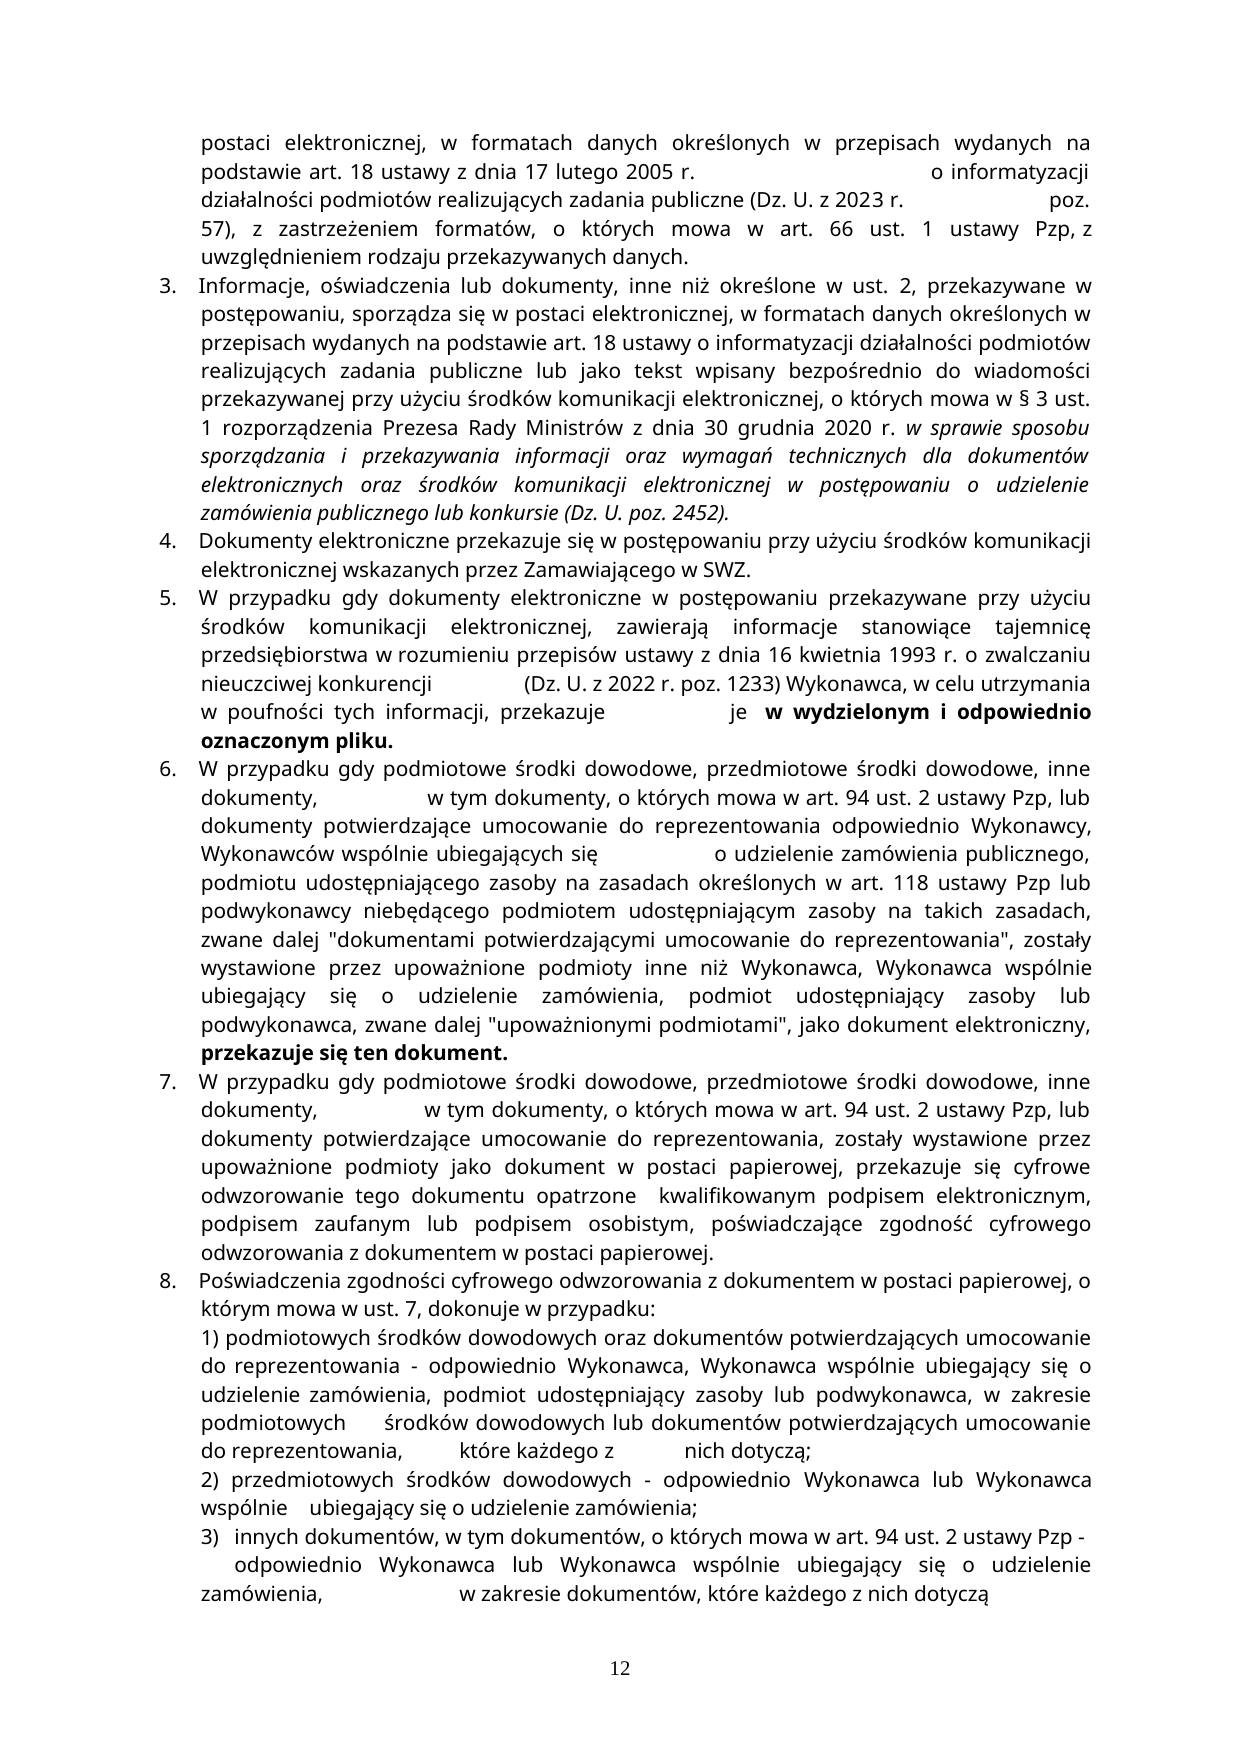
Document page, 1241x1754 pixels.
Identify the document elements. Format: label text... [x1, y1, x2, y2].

list 2) przedmiotowych środków dowodowych - odpowiednio Wykonawca lub Wykonawca wspólnie ubiegający się o udzielenie zamówienia; [159, 1465, 1092, 1522]
list Informacje, oświadczenia lub dokumenty, inne niż określone w ust. 2, przekazywane w postępowaniu, sporządza się w postaci elektronicznej, w formatach danych określonych w przepisach wydanych na podstawie art. 18 ustawy o informatyzacji działalności podmiotów realizujących zadania publiczne lub jako tekst wpisany bezpośrednio do wiadomości przekazywanej przy użyciu środków komunikacji elektronicznej, o których mowa w § 3 ust. 1 rozporządzenia Prezesa Rady Ministrów z dnia 30 grudnia 2020 r. w sprawie sposobu sporządzania i przekazywania informacji oraz wymagań technicznych dla dokumentów elektronicznych oraz środków komunikacji elektronicznej w postępowaniu o udzielenie zamówienia publicznego lub konkursie (Dz. U. poz. 2452). [159, 271, 1092, 527]
list W przypadku gdy dokumenty elektroniczne w postępowaniu przekazywane przy użyciu środków komunikacji elektronicznej, zawierają informacje stanowiące tajemnicę przedsiębiorstwa w rozumieniu przepisów ustawy z dnia 16 kwietnia 1993 r. o zwalczaniu nieuczciwej konkurencji (Dz. U. z 2022 r. poz. 1233) Wykonawca, w celu utrzymania w poufności tych informacji, przekazuje je w wydzielonym i odpowiednio oznaczonym pliku. [159, 583, 1092, 754]
list Poświadczenia zgodności cyfrowego odwzorowania z dokumentem w postaci papierowej, o którym mowa w ust. 7, dokonuje w przypadku: [159, 1266, 1092, 1323]
list 3) innych dokumentów, w tym dokumentów, o których mowa w art. 94 ust. 2 ustawy Pzp - odpowiednio Wykonawca lub Wykonawca wspólnie ubiegający się o udzielenie zamówienia, w zakresie dokumentów, które każdego z nich dotyczą [159, 1522, 1092, 1607]
list 1) podmiotowych środków dowodowych oraz dokumentów potwierdzających umocowanie do reprezentowania - odpowiednio Wykonawca, Wykonawca wspólnie ubiegający się o udzielenie zamówienia, podmiot udostępniający zasoby lub podwykonawca, w zakresie podmiotowych środków dowodowych lub dokumentów potwierdzających umocowanie do reprezentowania, które każdego z nich dotyczą; [159, 1323, 1092, 1465]
list W przypadku gdy podmiotowe środki dowodowe, przedmiotowe środki dowodowe, inne dokumenty, w tym dokumenty, o których mowa w art. 94 ust. 2 ustawy Pzp, lub dokumenty potwierdzające umocowanie do reprezentowania, zostały wystawione przez upoważnione podmioty jako dokument w postaci papierowej, przekazuje się cyfrowe odwzorowanie tego dokumentu opatrzone kwalifikowanym podpisem elektronicznym, podpisem zaufanym lub podpisem osobistym, poświadczające zgodność cyfrowego odwzorowania z dokumentem w postaci papierowej. [159, 1067, 1092, 1266]
list postaci elektronicznej, w formatach danych określonych w przepisach wydanych na podstawie art. 18 ustawy z dnia 17 lutego 2005 r. o informatyzacji działalności podmiotów realizujących zadania publiczne (Dz. U. z 2023 r. poz. 57), z zastrzeżeniem formatów, o których mowa w art. 66 ust. 1 ustawy Pzp, z uwzględnieniem rodzaju przekazywanych danych. [159, 128, 1092, 271]
list Dokumenty elektroniczne przekazuje się w postępowaniu przy użyciu środków komunikacji elektronicznej wskazanych przez Zamawiającego w SWZ. [159, 527, 1092, 583]
list W przypadku gdy podmiotowe środki dowodowe, przedmiotowe środki dowodowe, inne dokumenty, w tym dokumenty, o których mowa w art. 94 ust. 2 ustawy Pzp, lub dokumenty potwierdzające umocowanie do reprezentowania odpowiednio Wykonawcy, Wykonawców wspólnie ubiegających się o udzielenie zamówienia publicznego, podmiotu udostępniającego zasoby na zasadach określonych w art. 118 ustawy Pzp lub podwykonawcy niebędącego podmiotem udostępniającym zasoby na takich zasadach, zwane dalej "dokumentami potwierdzającymi umocowanie do reprezentowania", zostały wystawione przez upoważnione podmioty inne niż Wykonawca, Wykonawca wspólnie ubiegający się o udzielenie zamówienia, podmiot udostępniający zasoby lub podwykonawca, zwane dalej "upoważnionymi podmiotami", jako dokument elektroniczny, przekazuje się ten dokument. [159, 754, 1092, 1067]
